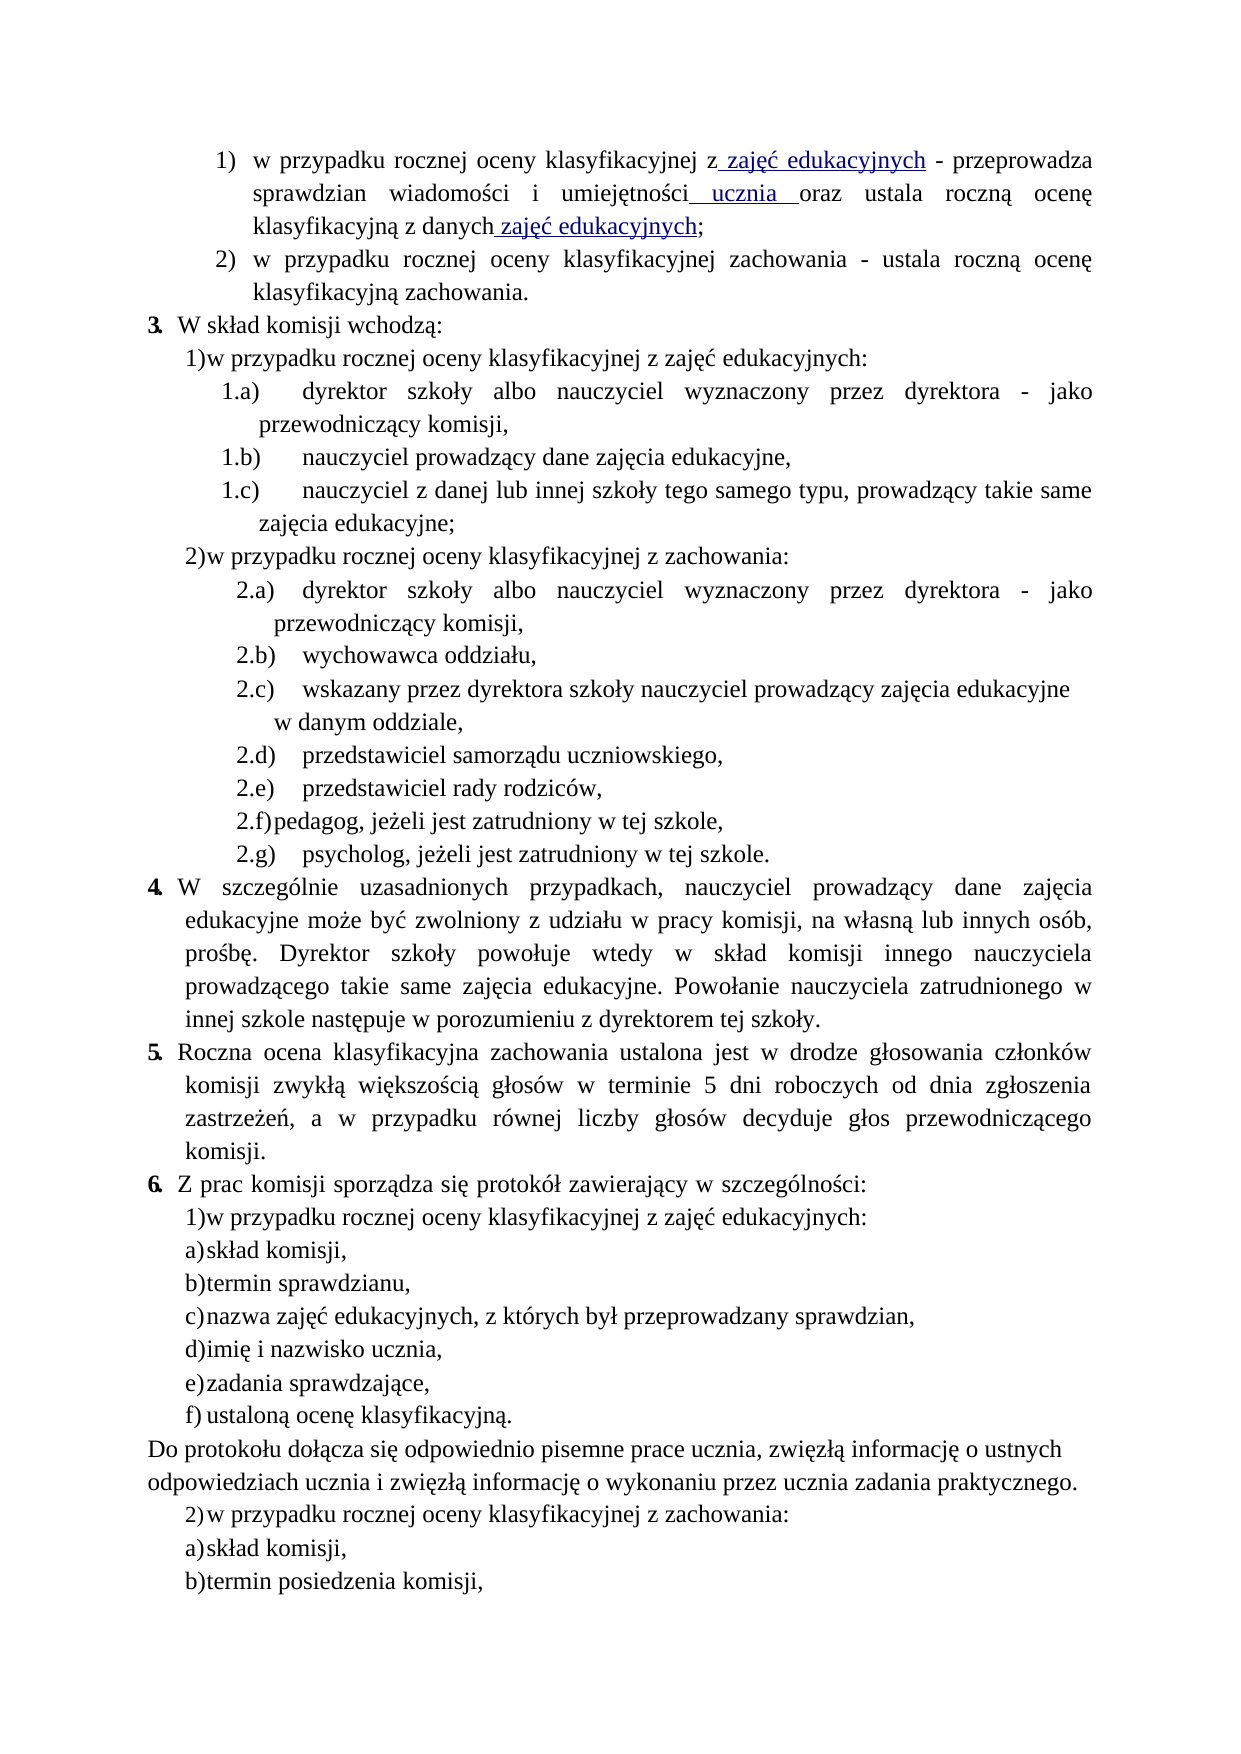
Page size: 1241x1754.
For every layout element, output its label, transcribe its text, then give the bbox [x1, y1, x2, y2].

list W szczególnie uzasadnionych przypadkach, nauczyciel prowadzący dane zajęcia edukacyjne może być zwolniony z udziału w pracy komisji, na własną lub innych osób, prośbę. Dyrektor szkoły powołuje wtedy w skład komisji innego nauczyciela prowadzącego takie same zajęcia edukacyjne. Powołanie nauczyciela zatrudnionego w innej szkole następuje w porozumieniu z dyrektorem tej szkoły. [147, 872, 1093, 1033]
list ustaloną ocenę klasyfikacyjną. [185, 1401, 1173, 1429]
list skład komisji, [185, 1235, 1173, 1264]
list dyrektor szkoły albo nauczyciel wyznaczony przez dyrektora - jako przewodniczący komisji, [221, 376, 1093, 438]
list nauczyciel z danej lub innej szkoły tego samego typu, prowadzący takie same zajęcia edukacyjne; [221, 476, 1093, 537]
list w przypadku rocznej oceny klasyfikacyjnej z zajęć edukacyjnych - przeprowadza sprawdzian wiadomości i umiejętności ucznia oraz ustala roczną ocenę klasyfikacyjną z danych zajęć edukacyjnych; [215, 145, 1093, 240]
list w przypadku rocznej oceny klasyfikacyjnej z zachowania: [185, 542, 1173, 570]
list W skład komisji wchodzą: [147, 310, 1173, 339]
list imię i nazwisko ucznia, [185, 1334, 1173, 1363]
list przedstawiciel samorządu uczniowskiego, [236, 740, 1173, 769]
list wskazany przez dyrektora szkoły nauczyciel prowadzący zajęcia edukacyjne w danym oddziale, [236, 674, 1093, 735]
list przedstawiciel rady rodziców, [236, 773, 1173, 802]
list w przypadku rocznej oceny klasyfikacyjnej z zajęć edukacyjnych: [185, 343, 1173, 372]
list zadania sprawdzające, [185, 1368, 1173, 1396]
list wychowawca oddziału, [236, 641, 1173, 669]
list w przypadku rocznej oceny klasyfikacyjnej zachowania - ustala roczną ocenę klasyfikacyjną zachowania. [215, 244, 1093, 306]
list nazwa zajęć edukacyjnych, z których był przeprowadzany sprawdzian, [185, 1301, 1173, 1330]
text Do protokołu dołącza się odpowiednio pisemne prace ucznia, zwięzłą informację o ustnych odpowiedziach ucznia i zwięzłą informację o wykonaniu przez ucznia zadania praktycznego. [147, 1434, 1173, 1496]
list termin sprawdzianu, [185, 1268, 1173, 1297]
list nauczyciel prowadzący dane zajęcia edukacyjne, [221, 442, 1173, 471]
list pedagog, jeżeli jest zatrudniony w tej szkole, [236, 806, 1173, 834]
list skład komisji, [185, 1533, 1173, 1561]
list Z prac komisji sporządza się protokół zawierający w szczególności: 1)w przypadku rocznej oceny klasyfikacyjnej z zajęć edukacyjnych: [147, 1169, 868, 1231]
list termin posiedzenia komisji, [185, 1566, 1173, 1595]
list dyrektor szkoły albo nauczyciel wyznaczony przez dyrektora - jako przewodniczący komisji, [236, 575, 1093, 637]
list Roczna ocena klasyfikacyjna zachowania ustalona jest w drodze głosowania członków komisji zwykłą większością głosów w terminie 5 dni roboczych od dnia zgłoszenia zastrzeżeń, a w przypadku równej liczby głosów decyduje głos przewodniczącego komisji. [147, 1037, 1092, 1165]
list psycholog, jeżeli jest zatrudniony w tej szkole. [236, 839, 1173, 868]
list w przypadku rocznej oceny klasyfikacyjnej z zachowania: [185, 1500, 1173, 1528]
